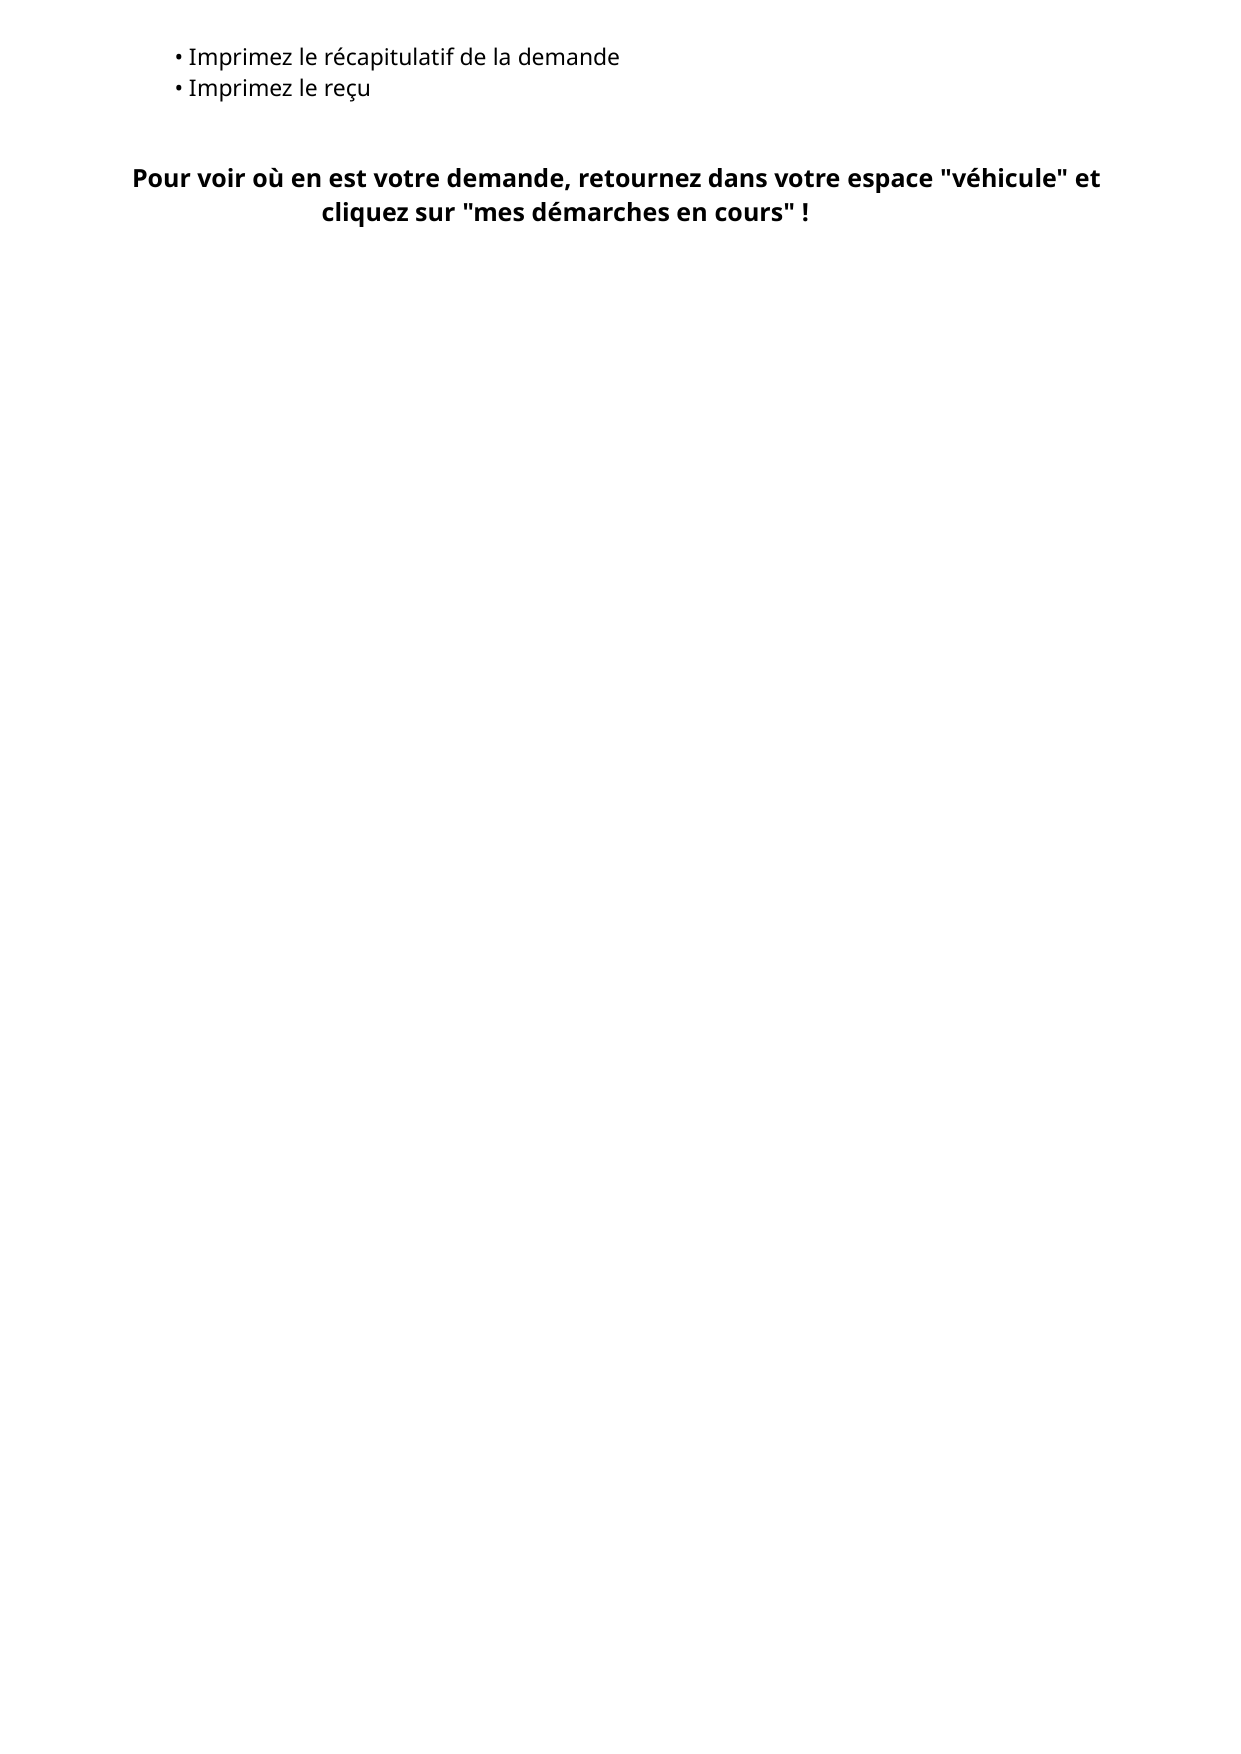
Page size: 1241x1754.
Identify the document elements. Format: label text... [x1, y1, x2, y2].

text • Imprimez le récapitulatif de la demande [100, 41, 1133, 72]
text Pour voir où en est votre demande, retournez dans votre espace "véhicule" et cliquez sur "mes démarches en cours" ! [100, 161, 1133, 228]
text • Imprimez le reçu [100, 72, 1133, 103]
